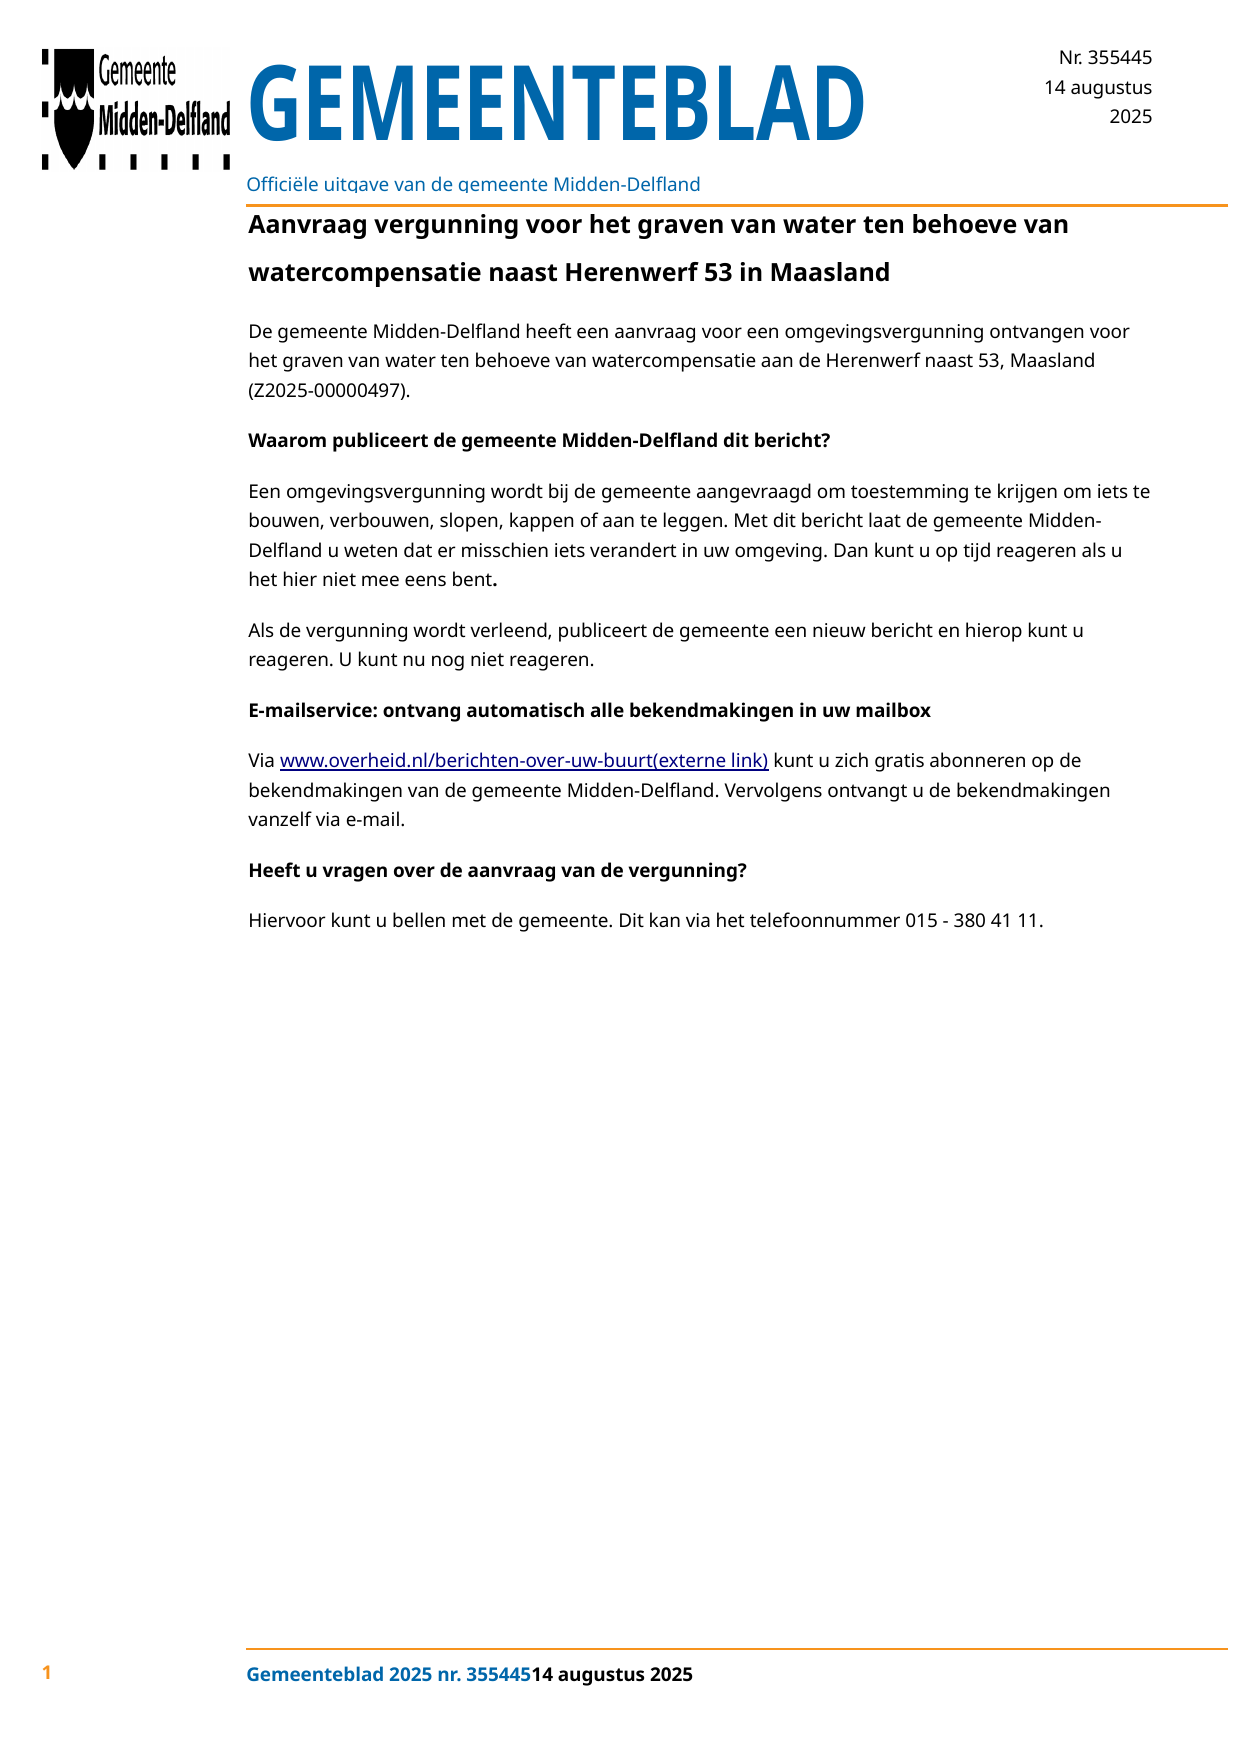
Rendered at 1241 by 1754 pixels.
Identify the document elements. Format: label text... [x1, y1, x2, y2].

text De gemeente Midden-Delfland heeft een aanvraag voor een omgevingsvergunning ontvangen voor het graven van water ten behoeve van watercompensatie aan de Herenwerf naast 53, Maasland (Z2025-00000497). [248, 318, 1152, 403]
text Via www.overheid.nl/berichten-over-uw-buurt(externe link) kunt u zich gratis abonneren op de bekendmakingen van de gemeente Midden-Delfland. Vervolgens ontvangt u de bekendmakingen vanzelf via e-mail. [248, 747, 1152, 832]
text Waarom publiceert de gemeente Midden-Delfland dit bericht? [248, 427, 1152, 453]
text Als de vergunning wordt verleend, publiceert de gemeente een nieuw bericht en hierop kunt u reageren. U kunt nu nog niet reageren. [248, 617, 1152, 672]
text Hiervoor kunt u bellen met de gemeente. Dit kan via het telefoonnummer 015 - 380 41 11. [248, 907, 1152, 933]
text Aanvraag vergunning voor het graven van water ten behoeve van watercompensatie naast Herenwerf 53 in Maasland [248, 207, 1152, 288]
text E-mailservice: ontvang automatisch alle bekendmakingen in uw mailbox [248, 697, 1152, 723]
picture [41, 47, 231, 172]
text Heeft u vragen over de aanvraag van de vergunning? [248, 857, 1152, 883]
text Een omgevingsvergunning wordt bij de gemeente aangevraagd om toestemming te krijgen om iets te bouwen, verbouwen, slopen, kappen of aan te leggen. Met dit bericht laat de gemeente Midden-Delfland u weten dat er misschien iets verandert in uw omgeving. Dan kunt u op tijd reageren als u het hier niet mee eens bent. [248, 478, 1152, 592]
